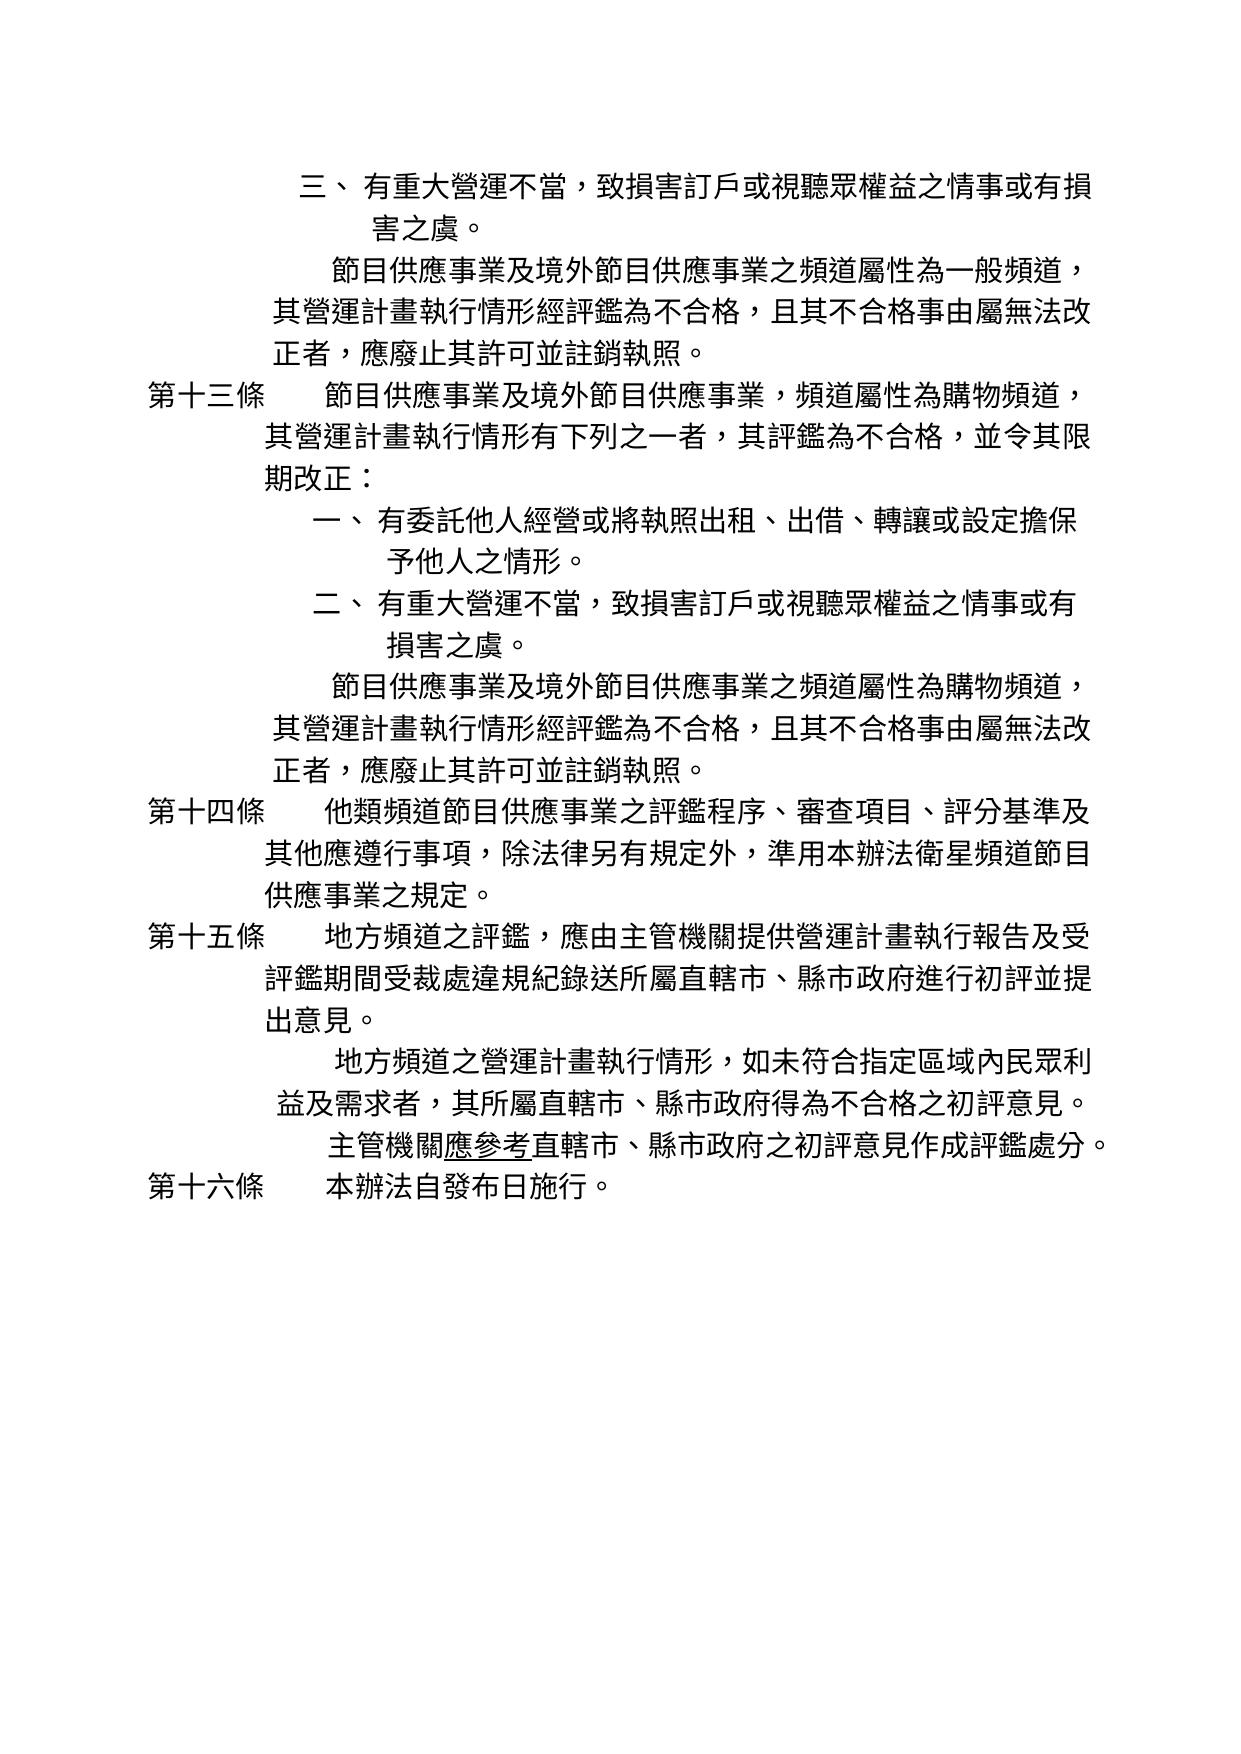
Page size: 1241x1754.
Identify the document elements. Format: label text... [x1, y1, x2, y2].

text 三、 有重大營運不當，致損害訂戶或視聽眾權益之情事或有損害之虞。 [298, 164, 1093, 248]
text 第十四條 他類頻道節目供應事業之評鑑程序、審查項目、評分基準及其他應遵行事項，除法律另有規定外，準用本辦法衛星頻道節目供應事業之規定。 [148, 789, 1093, 914]
text 節目供應事業及境外節目供應事業之頻道屬性為一般頻道， 其營運計畫執行情形經評鑑為不合格，且其不合格事由屬無法改正者，應廢止其許可並註銷執照。 [273, 248, 1093, 373]
text 第十六條 本辦法自發布日施行。 [148, 1164, 1107, 1206]
text 主管機關應參考直轄市、縣市政府之初評意見作成評鑑處分。 [268, 1123, 1124, 1164]
text 地方頻道之營運計畫執行情形，如未符合指定區域內民眾利益及需求者，其所屬直轄市、縣市政府得為不合格之初評意見。 [268, 1039, 1092, 1123]
text 第十三條 節目供應事業及境外節目供應事業，頻道屬性為購物頻道， 其營運計畫執行情形有下列之一者，其評鑑為不合格，並令其限期改正： [148, 373, 1093, 498]
text 一、 有委託他人經營或將執照出租、出借、轉讓或設定擔保予他人之情形。 [313, 498, 1093, 581]
text 二、 有重大營運不當，致損害訂戶或視聽眾權益之情事或有損害之虞。 [313, 581, 1093, 664]
text 節目供應事業及境外節目供應事業之頻道屬性為購物頻道， 其營運計畫執行情形經評鑑為不合格，且其不合格事由屬無法改正者，應廢止其許可並註銷執照。 [273, 664, 1093, 789]
text 第十五條 地方頻道之評鑑，應由主管機關提供營運計畫執行報告及受評鑑期間受裁處違規紀錄送所屬直轄市、縣市政府進行初評並提出意見。 [148, 914, 1093, 1039]
